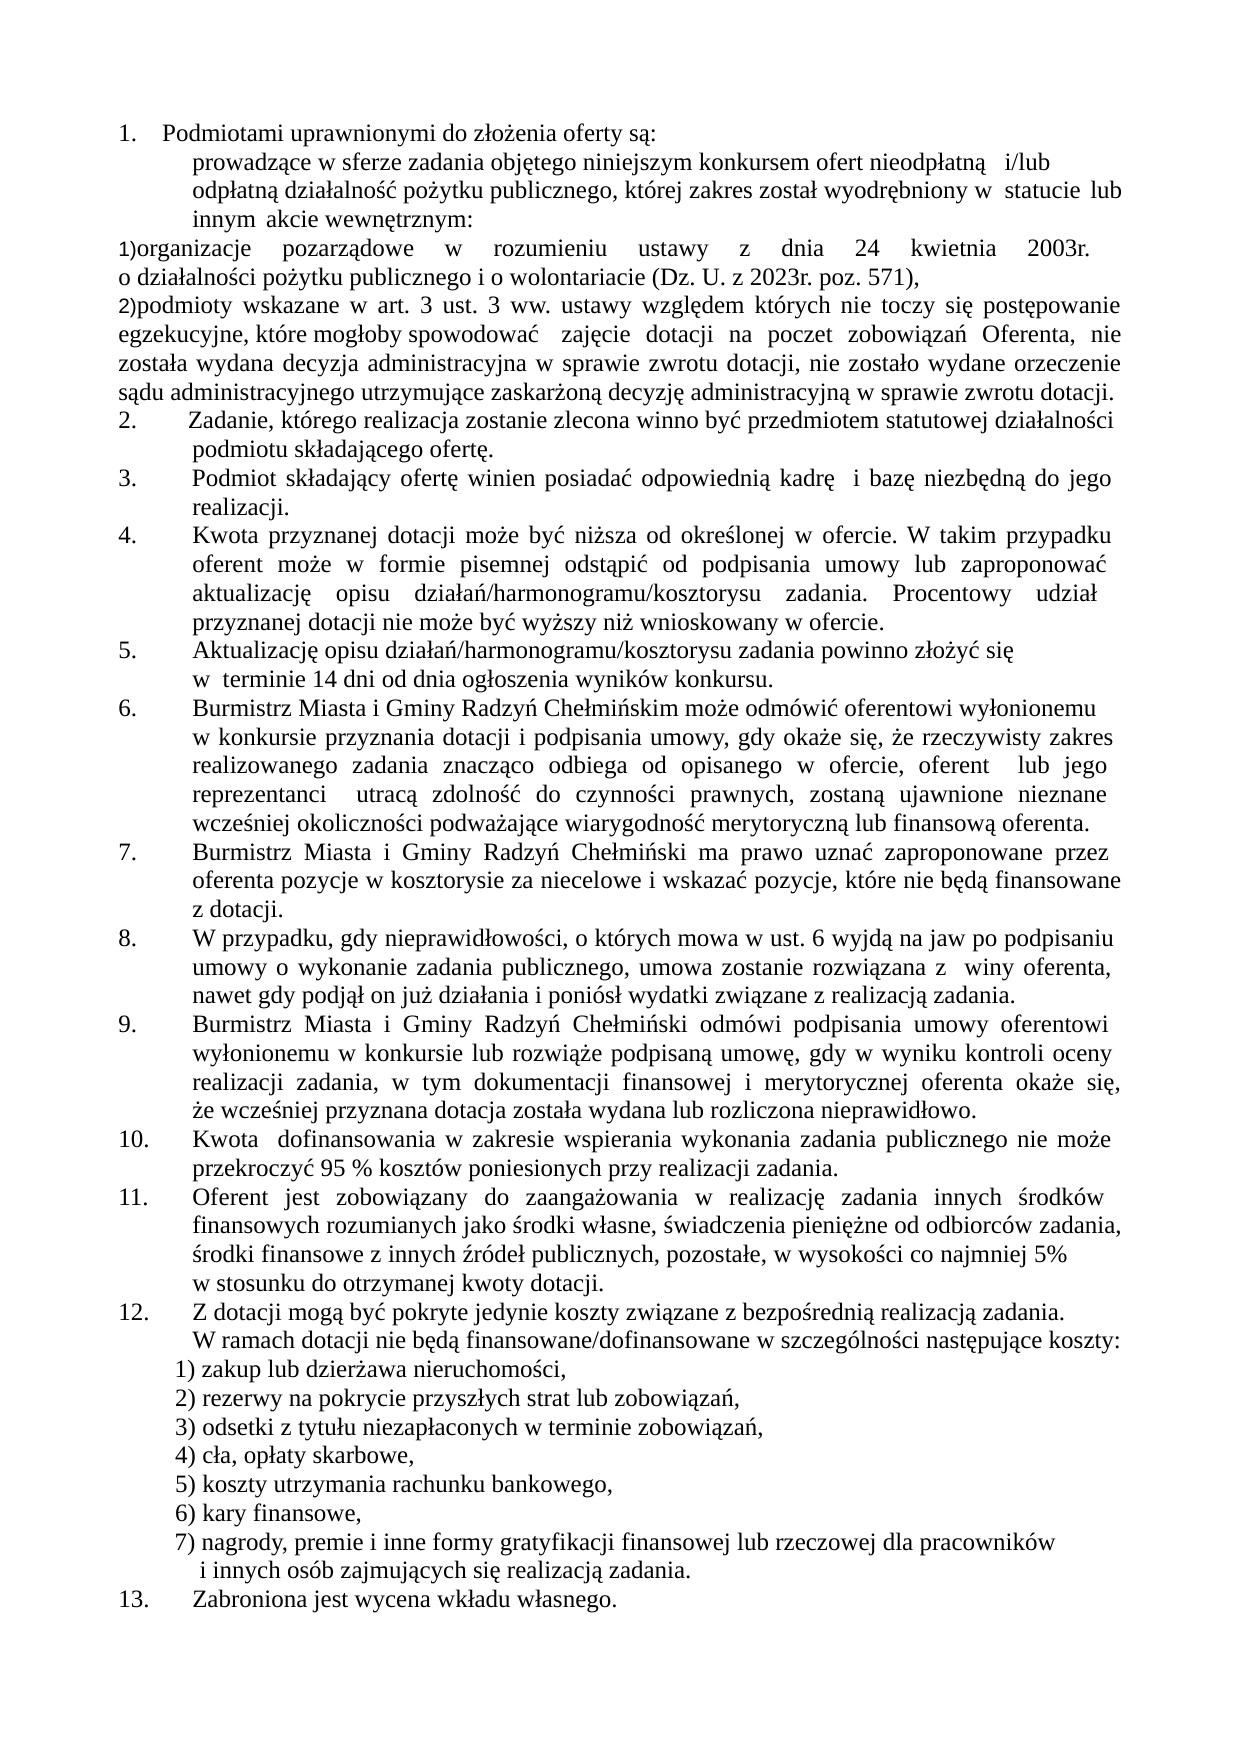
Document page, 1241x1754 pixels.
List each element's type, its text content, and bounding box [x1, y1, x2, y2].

text 7. Burmistrz Miasta i Gminy Radzyń Chełmiński ma prawo uznać zaproponowane przez oferenta pozycje w kosztorysie za niecelowe i wskazać pozycje, które nie będą finansowane z dotacji. [118, 837, 1122, 923]
list podmioty wskazane w art. 3 ust. 3 ww. ustawy względem których nie toczy się postępowanie egzekucyjne, które mogłoby spowodować zajęcie dotacji na poczet zobowiązań Oferenta, nie została wydana decyzja administracyjna w sprawie zwrotu dotacji, nie zostało wydane orzeczenie sądu administracyjnego utrzymujące zaskarżoną decyzję administracyjną w sprawie zwrotu dotacji. [118, 291, 1122, 406]
text 3. Podmiot składający ofertę winien posiadać odpowiednią kadrę i bazę niezbędną do jego realizacji. [118, 463, 1122, 521]
text 6) kary finansowe, [162, 1498, 1122, 1527]
text 1) zakup lub dzierżawa nieruchomości, [118, 1354, 1122, 1383]
list organizacje pozarządowe w rozumieniu ustawy z dnia 24 kwietnia 2003r. o działalności pożytku publicznego i o wolontariacie (Dz. U. z 2023r. poz. 571), [118, 233, 1122, 291]
text 2) rezerwy na pokrycie przyszłych strat lub zobowiązań, [162, 1383, 1122, 1412]
text 6. Burmistrz Miasta i Gminy Radzyń Chełmińskim może odmówić oferentowi wyłonionemu w konkursie przyznania dotacji i podpisania umowy, gdy okaże się, że rzeczywisty zakres realizowanego zadania znacząco odbiega od opisanego w ofercie, oferent lub jego reprezentanci utracą zdolność do czynności prawnych, zostaną ujawnione nieznane wcześniej okoliczności podważające wiarygodność merytoryczną lub finansową oferenta. [118, 693, 1122, 837]
text i innych osób zajmujących się realizacją zadania. [118, 1556, 1122, 1584]
text 2. Zadanie, którego realizacja zostanie zlecona winno być przedmiotem statutowej działalności podmiotu składającego ofertę. [118, 406, 1122, 463]
text 7) nagrody, premie i inne formy gratyfikacji finansowej lub rzeczowej dla pracowników [118, 1527, 1122, 1556]
text 10. Kwota dofinansowania w zakresie wspierania wykonania zadania publicznego nie może przekroczyć 95 % kosztów poniesionych przy realizacji zadania. [118, 1124, 1122, 1182]
text 9. Burmistrz Miasta i Gminy Radzyń Chełmiński odmówi podpisania umowy oferentowi wyłonionemu w konkursie lub rozwiąże podpisaną umowę, gdy w wyniku kontroli oceny realizacji zadania, w tym dokumentacji finansowej i merytorycznej oferenta okaże się, że wcześniej przyznana dotacja została wydana lub rozliczona nieprawidłowo. [118, 1009, 1122, 1124]
text 8. W przypadku, gdy nieprawidłowości, o których mowa w ust. 6 wyjdą na jaw po podpisaniu umowy o wykonanie zadania publicznego, umowa zostanie rozwiązana z winy oferenta, nawet gdy podjął on już działania i poniósł wydatki związane z realizacją zadania. [118, 923, 1122, 1009]
text 4. Kwota przyznanej dotacji może być niższa od określonej w ofercie. W takim przypadku oferent może w formie pisemnej odstąpić od podpisania umowy lub zaproponować aktualizację opisu działań/harmonogramu/kosztorysu zadania. Procentowy udział przyznanej dotacji nie może być wyższy niż wnioskowany w ofercie. [118, 521, 1122, 636]
text 5) koszty utrzymania rachunku bankowego, [162, 1469, 1122, 1498]
text 1. Podmiotami uprawnionymi do złożenia oferty są: [118, 118, 1122, 147]
text W ramach dotacji nie będą finansowane/dofinansowane w szczególności następujące koszty: [118, 1326, 1122, 1354]
text 11. Oferent jest zobowiązany do zaangażowania w realizację zadania innych środków finansowych rozumianych jako środki własne, świadczenia pieniężne od odbiorców zadania, środki finansowe z innych źródeł publicznych, pozostałe, w wysokości co najmniej 5% w stosunku do otrzymanej kwoty dotacji. [118, 1182, 1122, 1297]
text 4) cła, opłaty skarbowe, [162, 1441, 1122, 1469]
text 5. Aktualizację opisu działań/harmonogramu/kosztorysu zadania powinno złożyć się w terminie 14 dni od dnia ogłoszenia wyników konkursu. [118, 636, 1122, 693]
text prowadzące w sferze zadania objętego niniejszym konkursem ofert nieodpłatną i/lub odpłatną działalność pożytku publicznego, której zakres został wyodrębniony w statucie lub innym akcie wewnętrznym: [118, 147, 1122, 233]
text 12. Z dotacji mogą być pokryte jedynie koszty związane z bezpośrednią realizacją zadania. [118, 1297, 1122, 1326]
text 3) odsetki z tytułu niezapłaconych w terminie zobowiązań, [162, 1412, 1122, 1441]
text 13. Zabroniona jest wycena wkładu własnego. [118, 1584, 1122, 1613]
